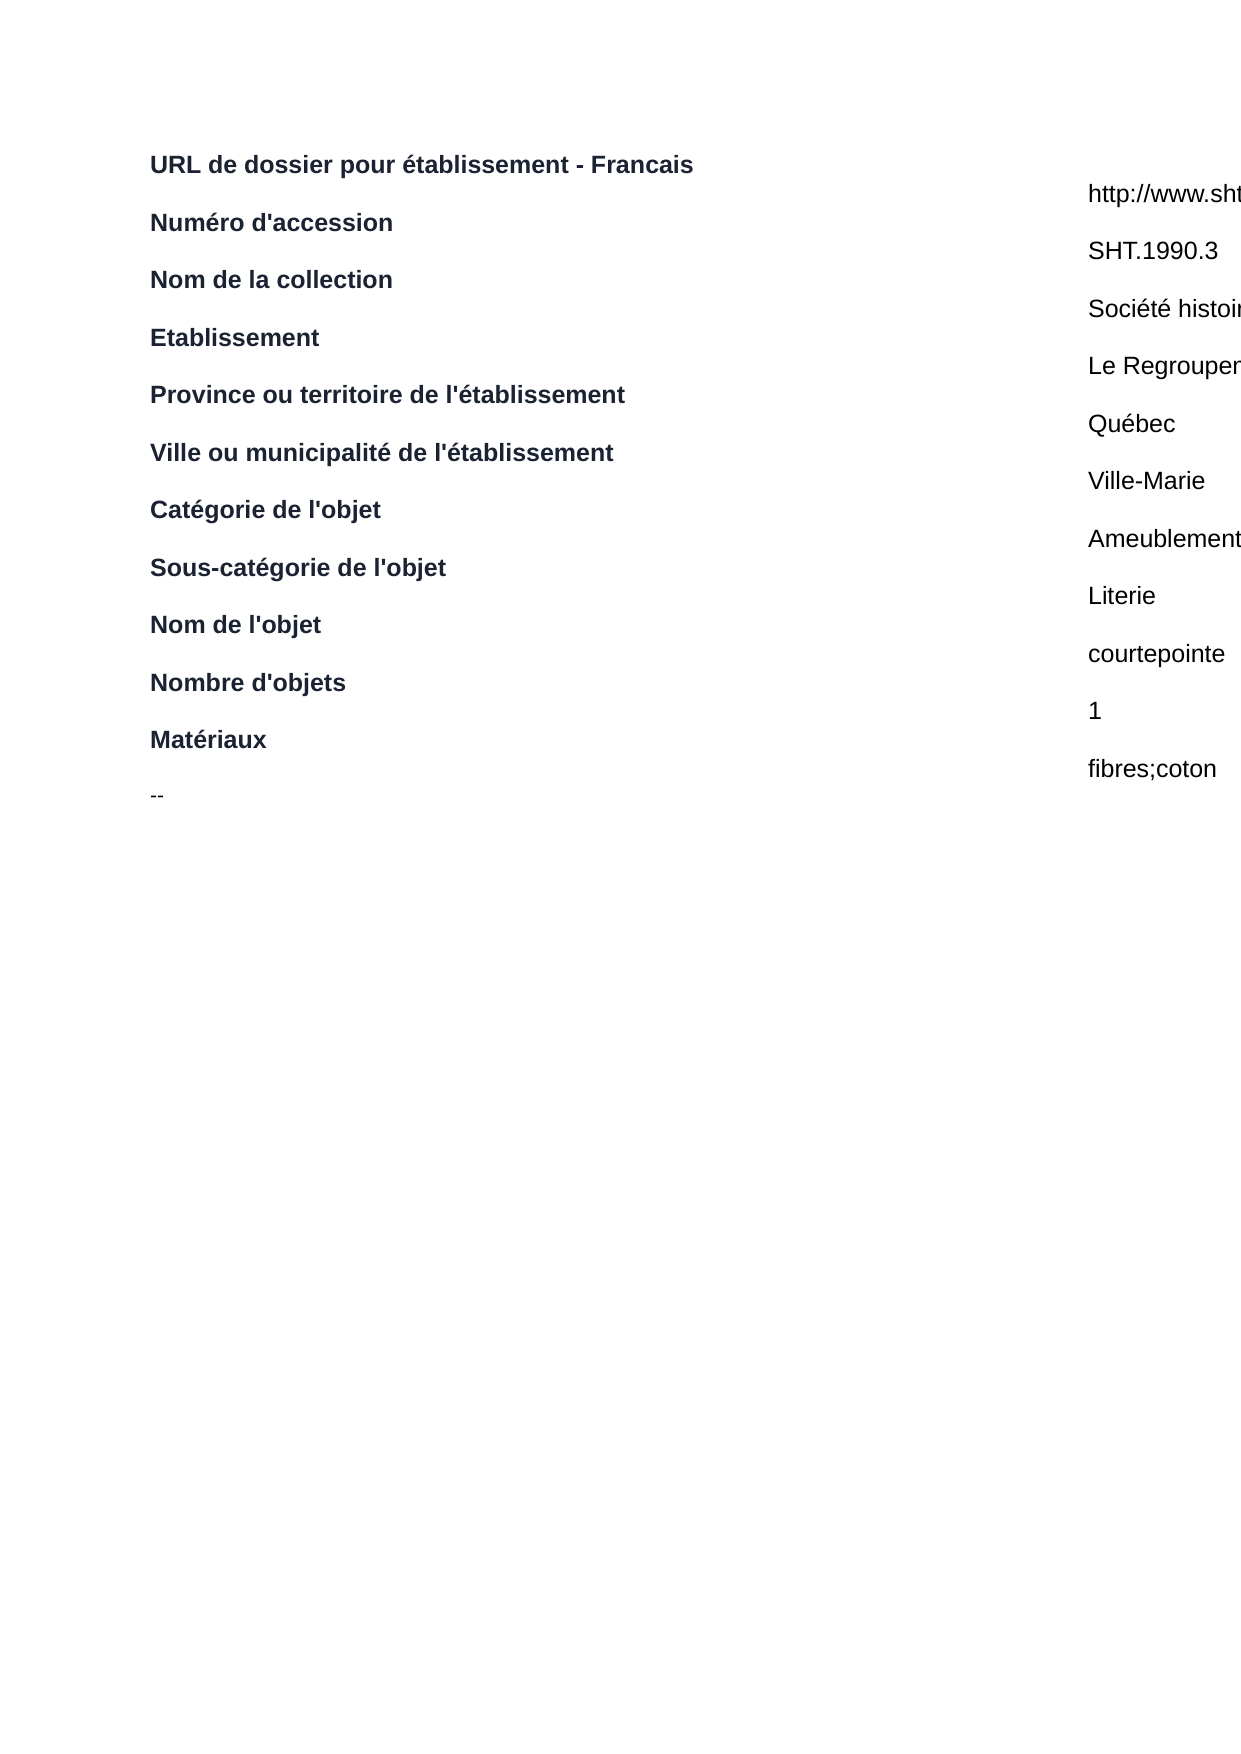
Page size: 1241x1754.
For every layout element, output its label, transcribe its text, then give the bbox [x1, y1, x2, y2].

text Ville-Marie [1088, 466, 1240, 495]
text Numéro d'accession [150, 207, 1090, 236]
text Nom de la collection [150, 265, 1090, 294]
text Société histoire Témiscamingue [1088, 294, 1240, 322]
text http://www.shtemiscamingue.org/ [1088, 179, 1240, 207]
text -- [150, 782, 1090, 806]
text SHT.1990.3 [1088, 236, 1240, 265]
text courtepointe [1088, 639, 1240, 667]
text Nombre d'objets [150, 667, 1090, 696]
text Province ou territoire de l'établissement [150, 380, 1090, 409]
text Nom de l'objet [150, 610, 1090, 639]
text Matériaux [150, 725, 1090, 754]
text Ville ou municipalité de l'établissement [150, 437, 1090, 466]
text Sous-catégorie de l'objet [150, 552, 1090, 581]
text Ameublement [1088, 524, 1240, 552]
text URL de dossier pour établissement - Francais [150, 150, 1090, 179]
text Literie [1088, 581, 1240, 610]
text Etablissement [150, 322, 1090, 351]
text Catégorie de l'objet [150, 495, 1090, 524]
text fibres;coton [1088, 754, 1240, 782]
text 1 [1088, 696, 1240, 725]
text Québec [1088, 409, 1240, 437]
text Le Regroupement des sites et monuments historiques de l'Abitibi-Témiscamingue [1088, 351, 1240, 380]
